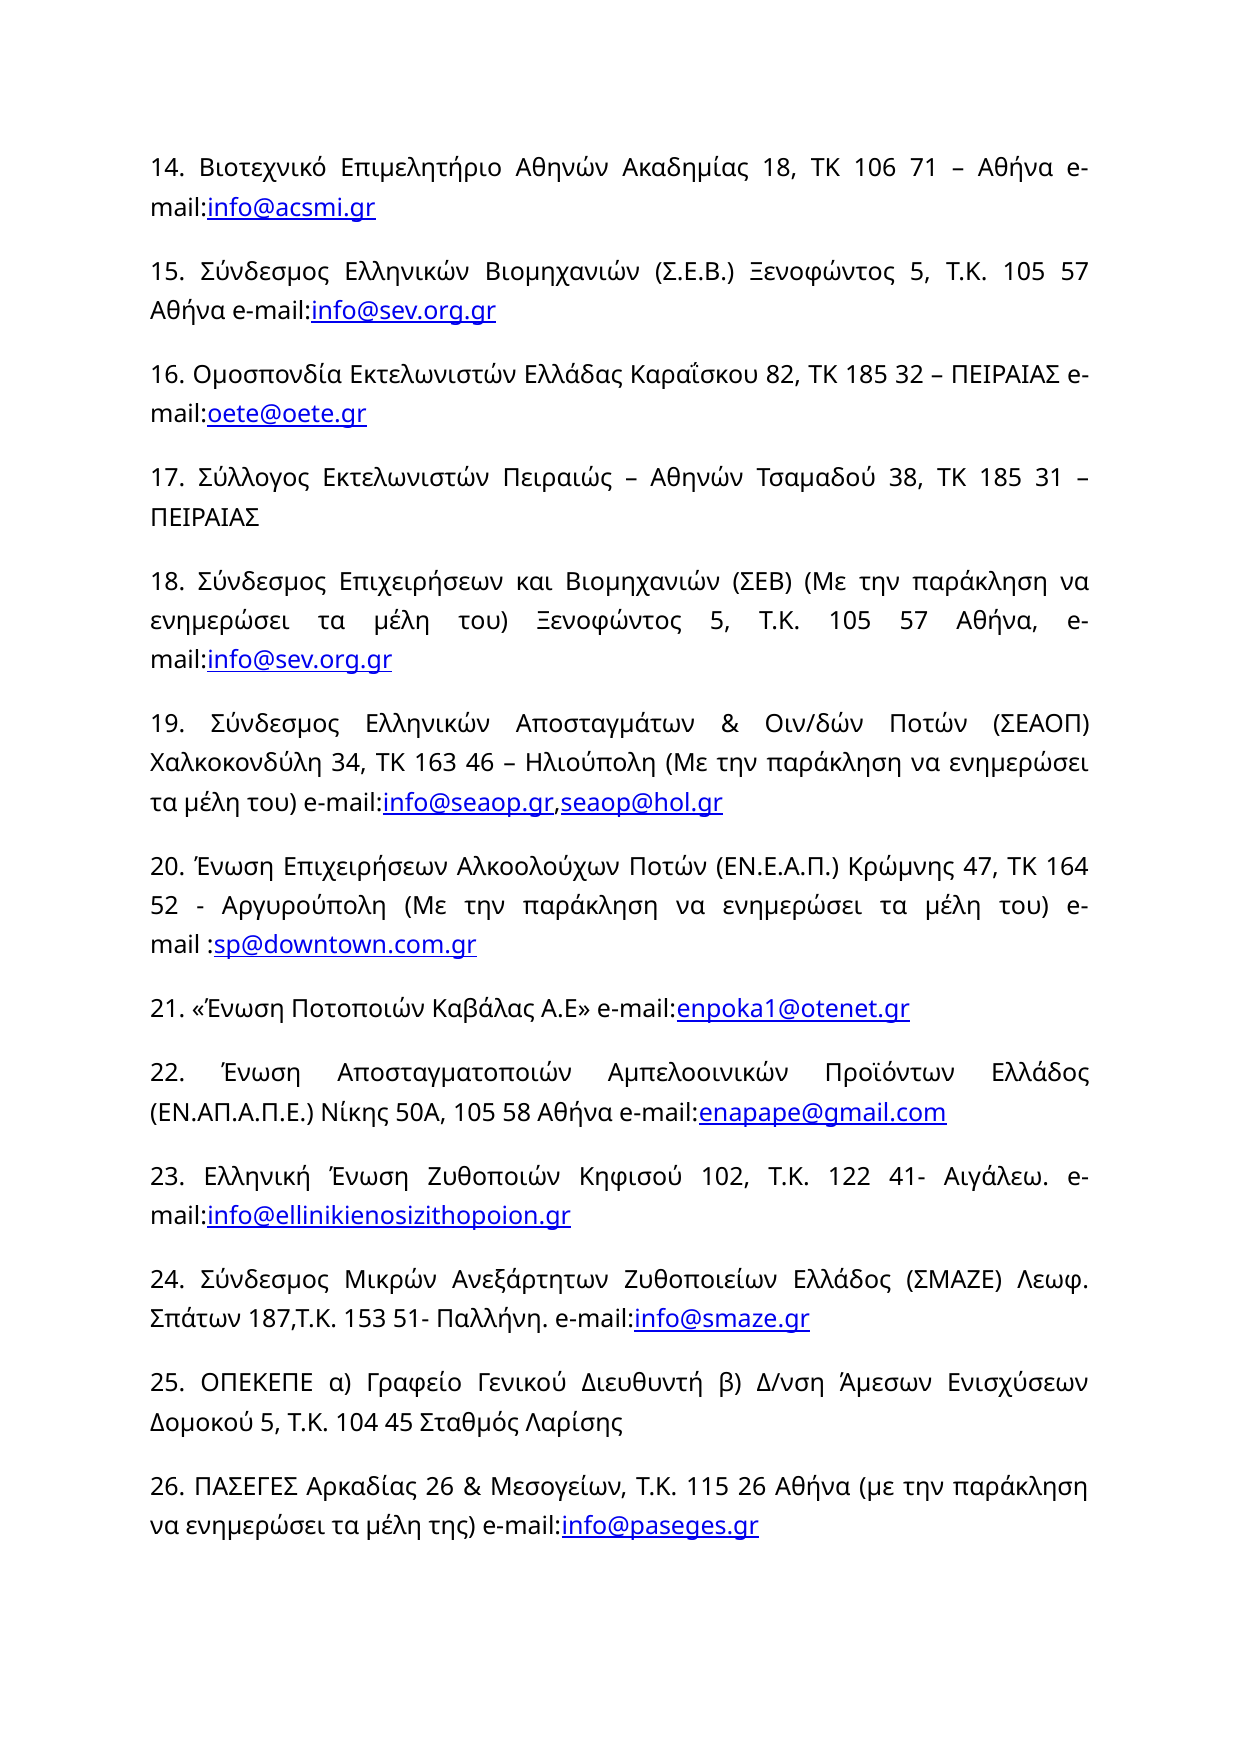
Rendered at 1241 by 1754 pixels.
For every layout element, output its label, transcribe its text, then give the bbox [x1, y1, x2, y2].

text 18. Σύνδεσμος Επιχειρήσεων και Βιομηχανιών (ΣΕΒ) (Με την παράκληση να ενημερώσει τα μέλη του) Ξενοφώντος 5, Τ.Κ. 105 57 Αθήνα, e-mail:info@sev.org.gr [150, 563, 1090, 676]
text 16. Ομοσπονδία Εκτελωνιστών Ελλάδας Καραΐσκου 82, ΤΚ 185 32 – ΠΕΙΡΑΙΑΣ e-mail:oete@oete.gr [150, 357, 1090, 430]
text 14. Βιοτεχνικό Επιμελητήριο Αθηνών Ακαδημίας 18, ΤΚ 106 71 – Αθήνα e-mail:info@acsmi.gr [150, 150, 1090, 223]
text 20. Ένωση Επιχειρήσεων Αλκοολούχων Ποτών (ΕΝ.Ε.Α.Π.) Κρώμνης 47, ΤΚ 164 52 - Αργυρούπολη (Με την παράκληση να ενημερώσει τα μέλη του) e-mail :sp@downtown.com.gr [150, 848, 1090, 961]
text 22. Ένωση Αποσταγματοποιών Αμπελοοινικών Προϊόντων Ελλάδος (ΕΝ.ΑΠ.Α.Π.Ε.) Νίκης 50Α, 105 58 Αθήνα e-mail:enapape@gmail.com [150, 1055, 1090, 1128]
text 19. Σύνδεσμος Ελληνικών Αποσταγμάτων & Οιν/δών Ποτών (ΣΕΑΟΠ) Χαλκοκονδύλη 34, ΤΚ 163 46 – Ηλιούπολη (Με την παράκληση να ενημερώσει τα μέλη του) e-mail:info@seaop.gr,seaop@hol.gr [150, 706, 1090, 818]
text 15. Σύνδεσμος Ελληνικών Βιομηχανιών (Σ.Ε.Β.) Ξενοφώντος 5, Τ.Κ. 105 57 Αθήνα e-mail:info@sev.org.gr [150, 253, 1090, 327]
text 24. Σύνδεσμος Μικρών Ανεξάρτητων Ζυθοποιείων Ελλάδος (ΣΜΑΖΕ) Λεωφ. Σπάτων 187,Τ.Κ. 153 51- Παλλήνη. e-mail:info@smaze.gr [150, 1262, 1090, 1335]
text 17. Σύλλογος Εκτελωνιστών Πειραιώς – Αθηνών Τσαμαδού 38, ΤΚ 185 31 – ΠΕΙΡΑΙΑΣ [150, 460, 1090, 533]
text 21. «Ένωση Ποτοποιών Καβάλας Α.Ε» e-mail:enpoka1@otenet.gr [150, 991, 1090, 1025]
text 23. Ελληνική Ένωση Ζυθοποιών Κηφισού 102, Τ.Κ. 122 41- Αιγάλεω. e-mail:info@ellinikienosizithopoion.gr [150, 1158, 1090, 1232]
text 26. ΠΑΣΕΓΕΣ Αρκαδίας 26 & Μεσογείων, Τ.Κ. 115 26 Αθήνα (με την παράκληση να ενημερώσει τα μέλη της) e-mail:info@paseges.gr [150, 1468, 1090, 1542]
text 25. ΟΠΕΚΕΠΕ α) Γραφείο Γενικού Διευθυντή β) Δ/νση Άμεσων Ενισχύσεων Δομοκού 5, Τ.Κ. 104 45 Σταθμός Λαρίσης [150, 1365, 1090, 1438]
